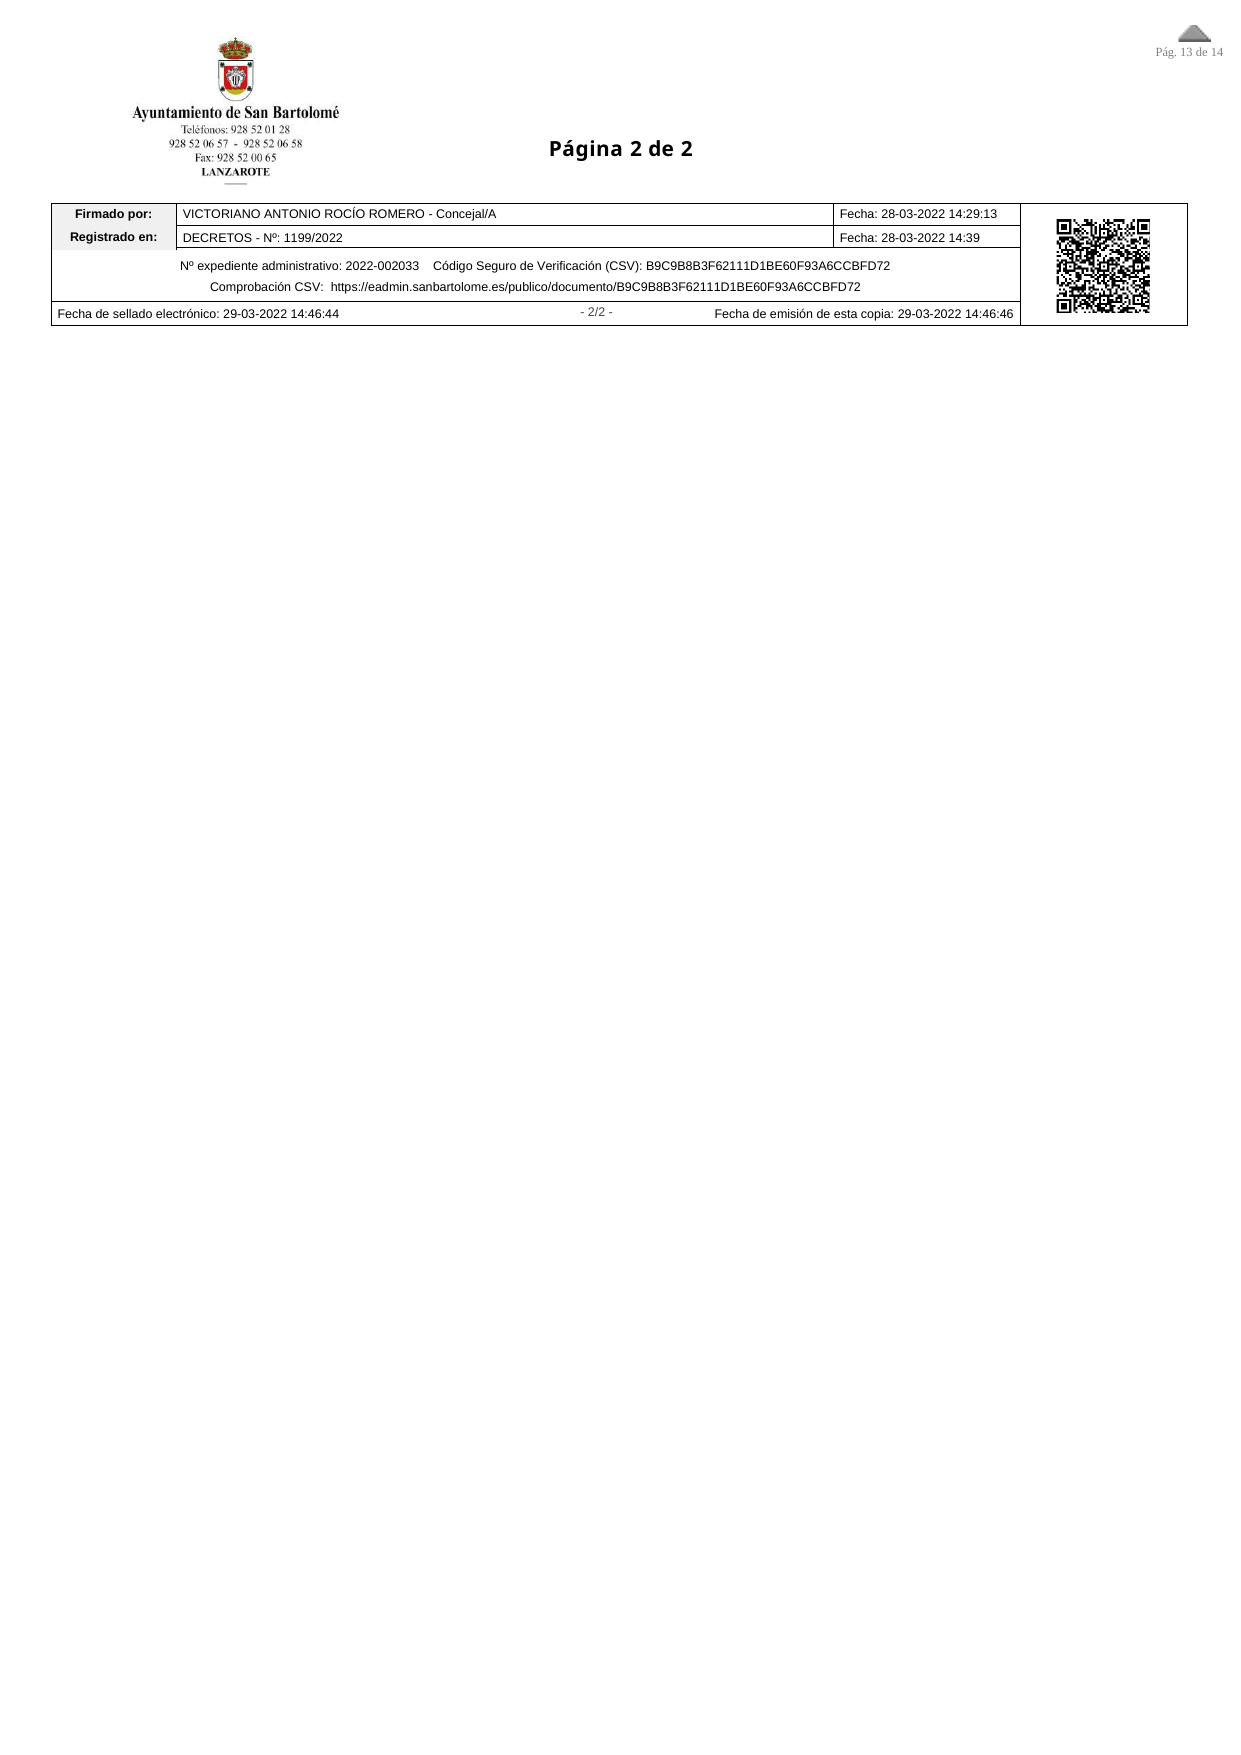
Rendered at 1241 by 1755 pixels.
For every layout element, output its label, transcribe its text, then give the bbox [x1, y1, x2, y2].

picture [1177, 25, 1211, 42]
text Página 2 de 2 [342, 134, 1007, 162]
table_header Firmado por: [52, 204, 176, 225]
table_cell DECRETOS - Nº: 1199/2022 [177, 226, 833, 247]
picture [130, 36, 342, 186]
picture [1056, 219, 1150, 313]
table_cell Registrado en: [52, 228, 176, 247]
table_cell Fecha: 28-03-2022 14:39 [834, 226, 1020, 247]
table_header Fecha: 28-03-2022 14:29:13 [834, 204, 1020, 225]
table_cell Fecha de sellado electrónico: 29-03-2022 14:46:44 - 2/2 - Fecha de emisión de esta copia: 29-03-2022 14:46:46 [52, 302, 1020, 324]
table_header VICTORIANO ANTONIO ROCÍO ROMERO - Concejal/A [177, 204, 833, 225]
table_cell Nº expediente administrativo: 2022-002033 Código Seguro de Verificación (CSV): B9C9B8B3F62111D1BE60F93A6CCBFD72 Comprobación CSV: https://eadmin.sanbartolome.es/publico/documento/B9C9B8B3F62111D1BE60F93A6CCBFD72 [52, 248, 1020, 301]
table_header [1021, 204, 1187, 324]
